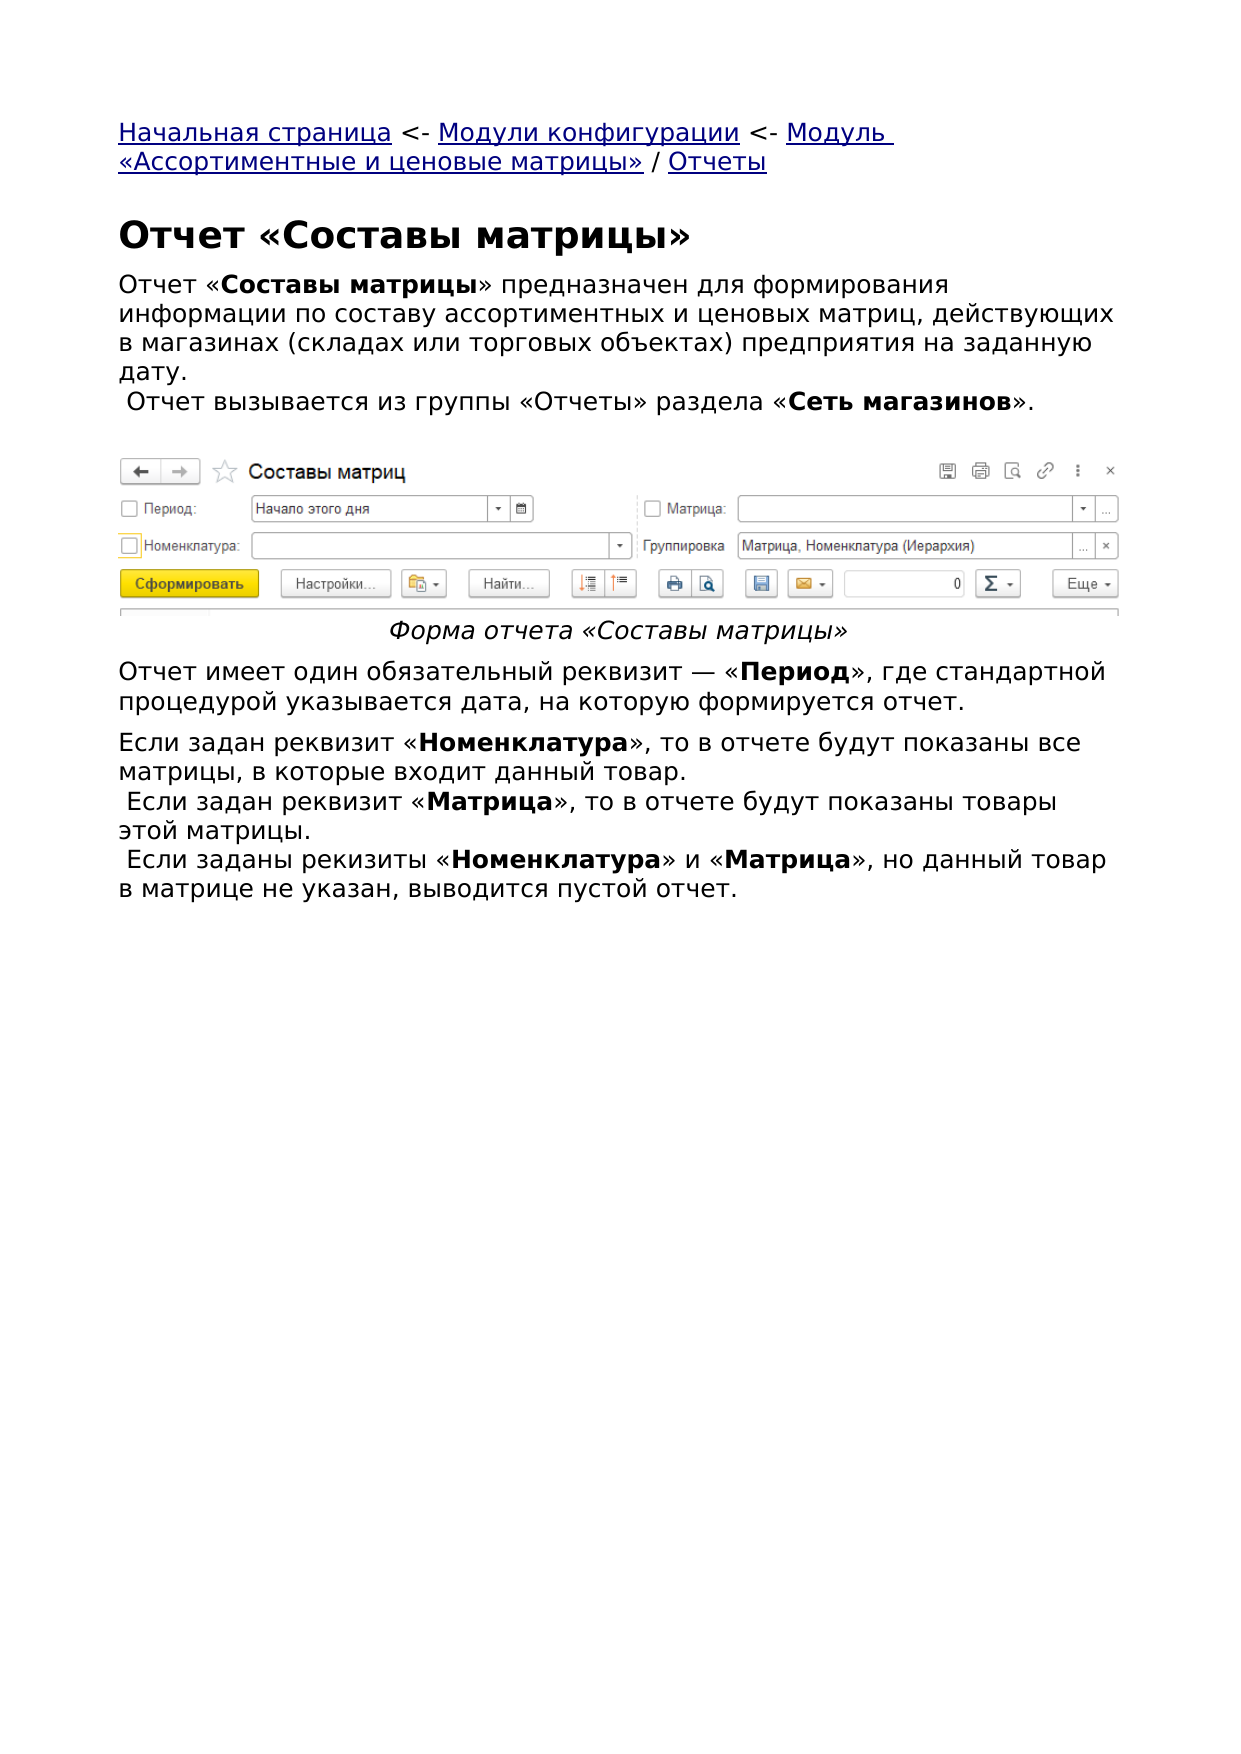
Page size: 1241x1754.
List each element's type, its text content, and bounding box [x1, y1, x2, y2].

text Если задан реквизит «Номенклатура», то в отчете будут показаны все матрицы, в которые входит данный товар. Если задан реквизит «Матрица», то в отчете будут показаны товары этой матрицы. Если заданы рекизиты «Номенклатура» и «Матрица», но данный товар в матрице не указан, выводится пустой отчет. [118, 728, 1122, 903]
picture [118, 457, 1123, 616]
text Отчет «Составы матрицы» предназначен для формирования информации по составу ассортиментных и ценовых матриц, действующих в магазинах (складах или торговых объектах) предприятия на заданную дату. Отчет вызывается из группы «Отчеты» раздела «Сеть магазинов». [118, 270, 1122, 457]
text Начальная страница <- Модули конфигурации <- Модуль «Ассортиментные и ценовые матрицы» / Отчеты [118, 118, 1122, 176]
subtitle Отчет «Составы матрицы» [118, 214, 1122, 258]
text Отчет имеет один обязательный реквизит — «Период», где стандартной процедурой указывается дата, на которую формируется отчет. [118, 657, 1122, 716]
text Форма отчета «Составы матрицы» [118, 616, 1122, 645]
